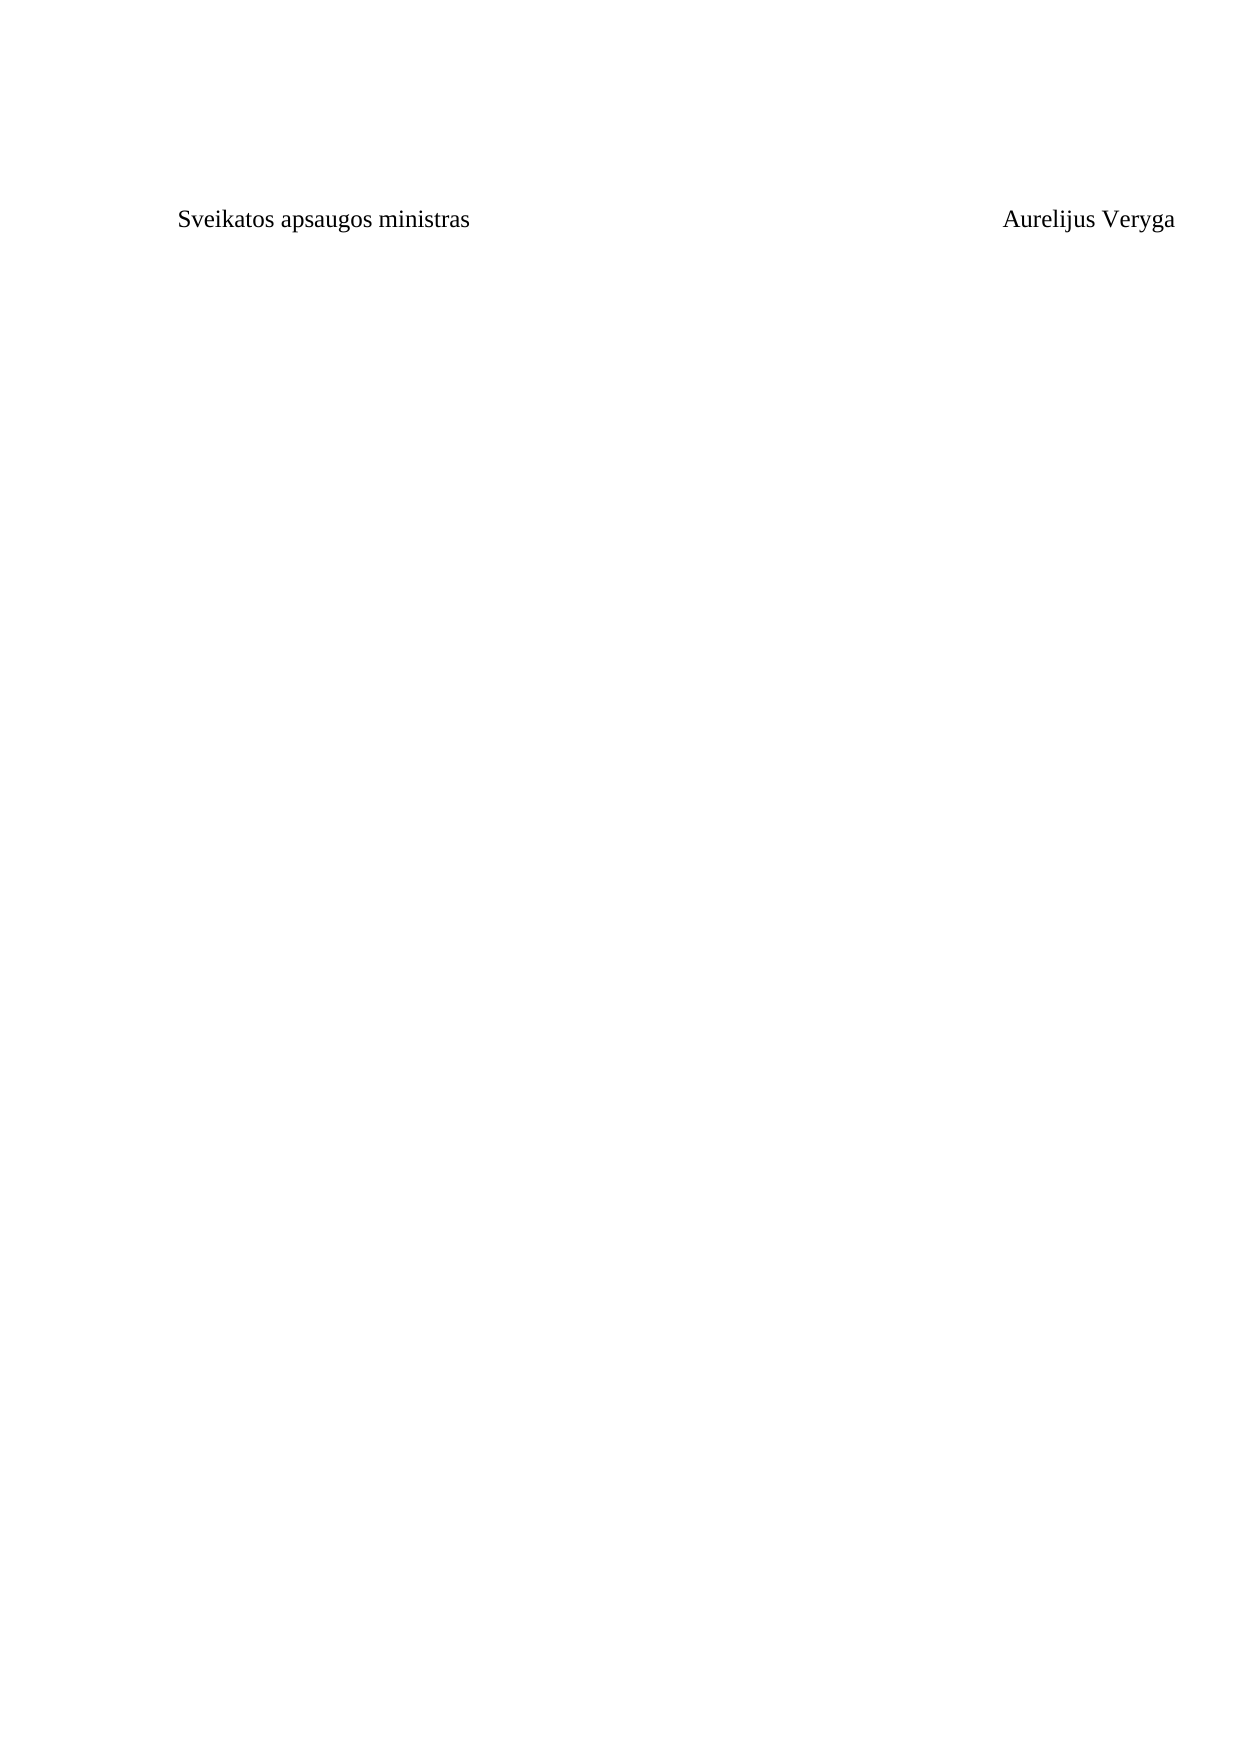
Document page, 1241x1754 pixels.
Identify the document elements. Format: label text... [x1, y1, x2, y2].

text Sveikatos apsaugos ministras Aurelijus Veryga [177, 204, 1181, 233]
